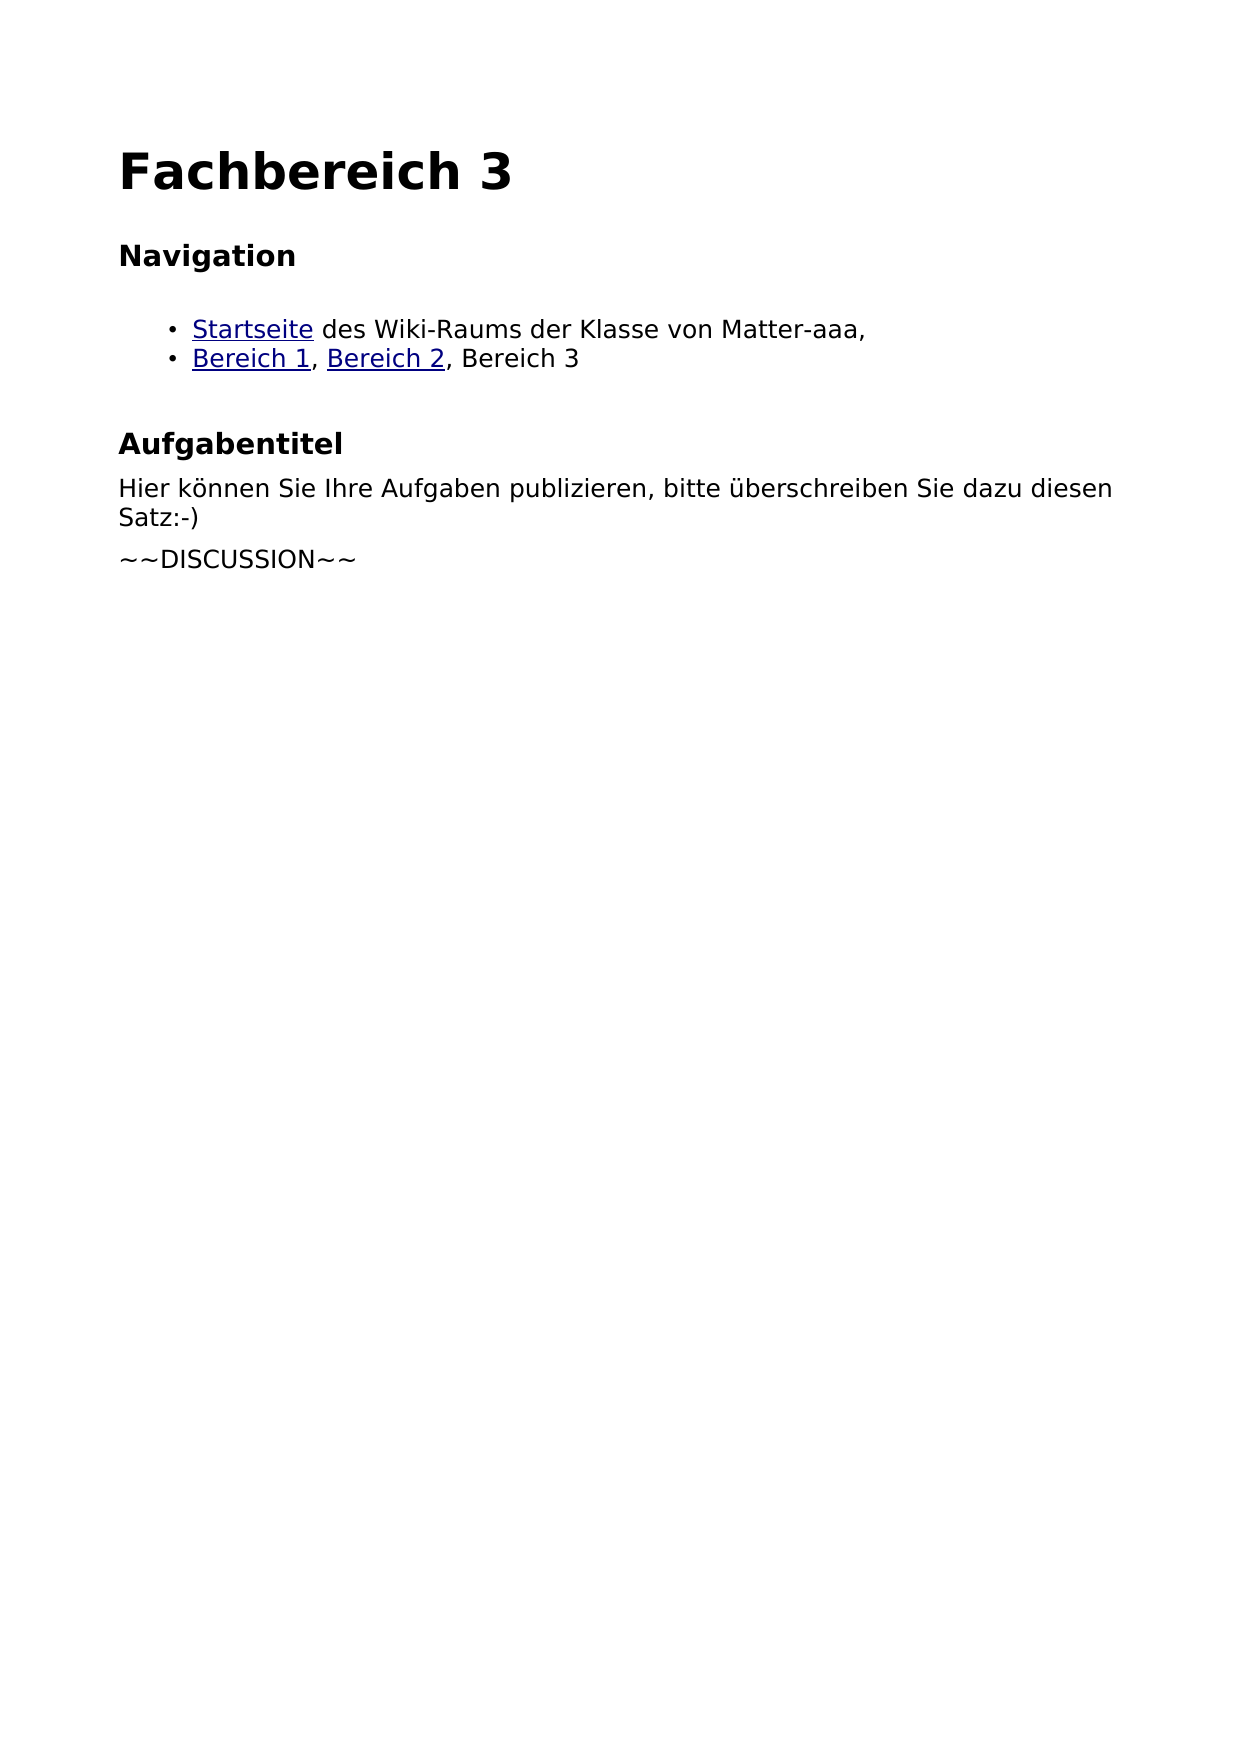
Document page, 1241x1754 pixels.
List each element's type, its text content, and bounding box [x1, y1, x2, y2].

list Bereich 1, Bereich 2, Bereich 3 [177, 344, 1122, 373]
text ~~DISCUSSION~~ [118, 545, 1122, 574]
text Hier können Sie Ihre Aufgaben publizieren, bitte überschreiben Sie dazu diesen Satz:-) [118, 474, 1122, 532]
subtitle Fachbereich 3 [118, 143, 1122, 201]
subtitle Aufgabentitel [118, 428, 1122, 462]
list Startseite des Wiki-Raums der Klasse von Matter-aaa, [177, 315, 1122, 344]
subtitle Navigation [118, 239, 1122, 273]
